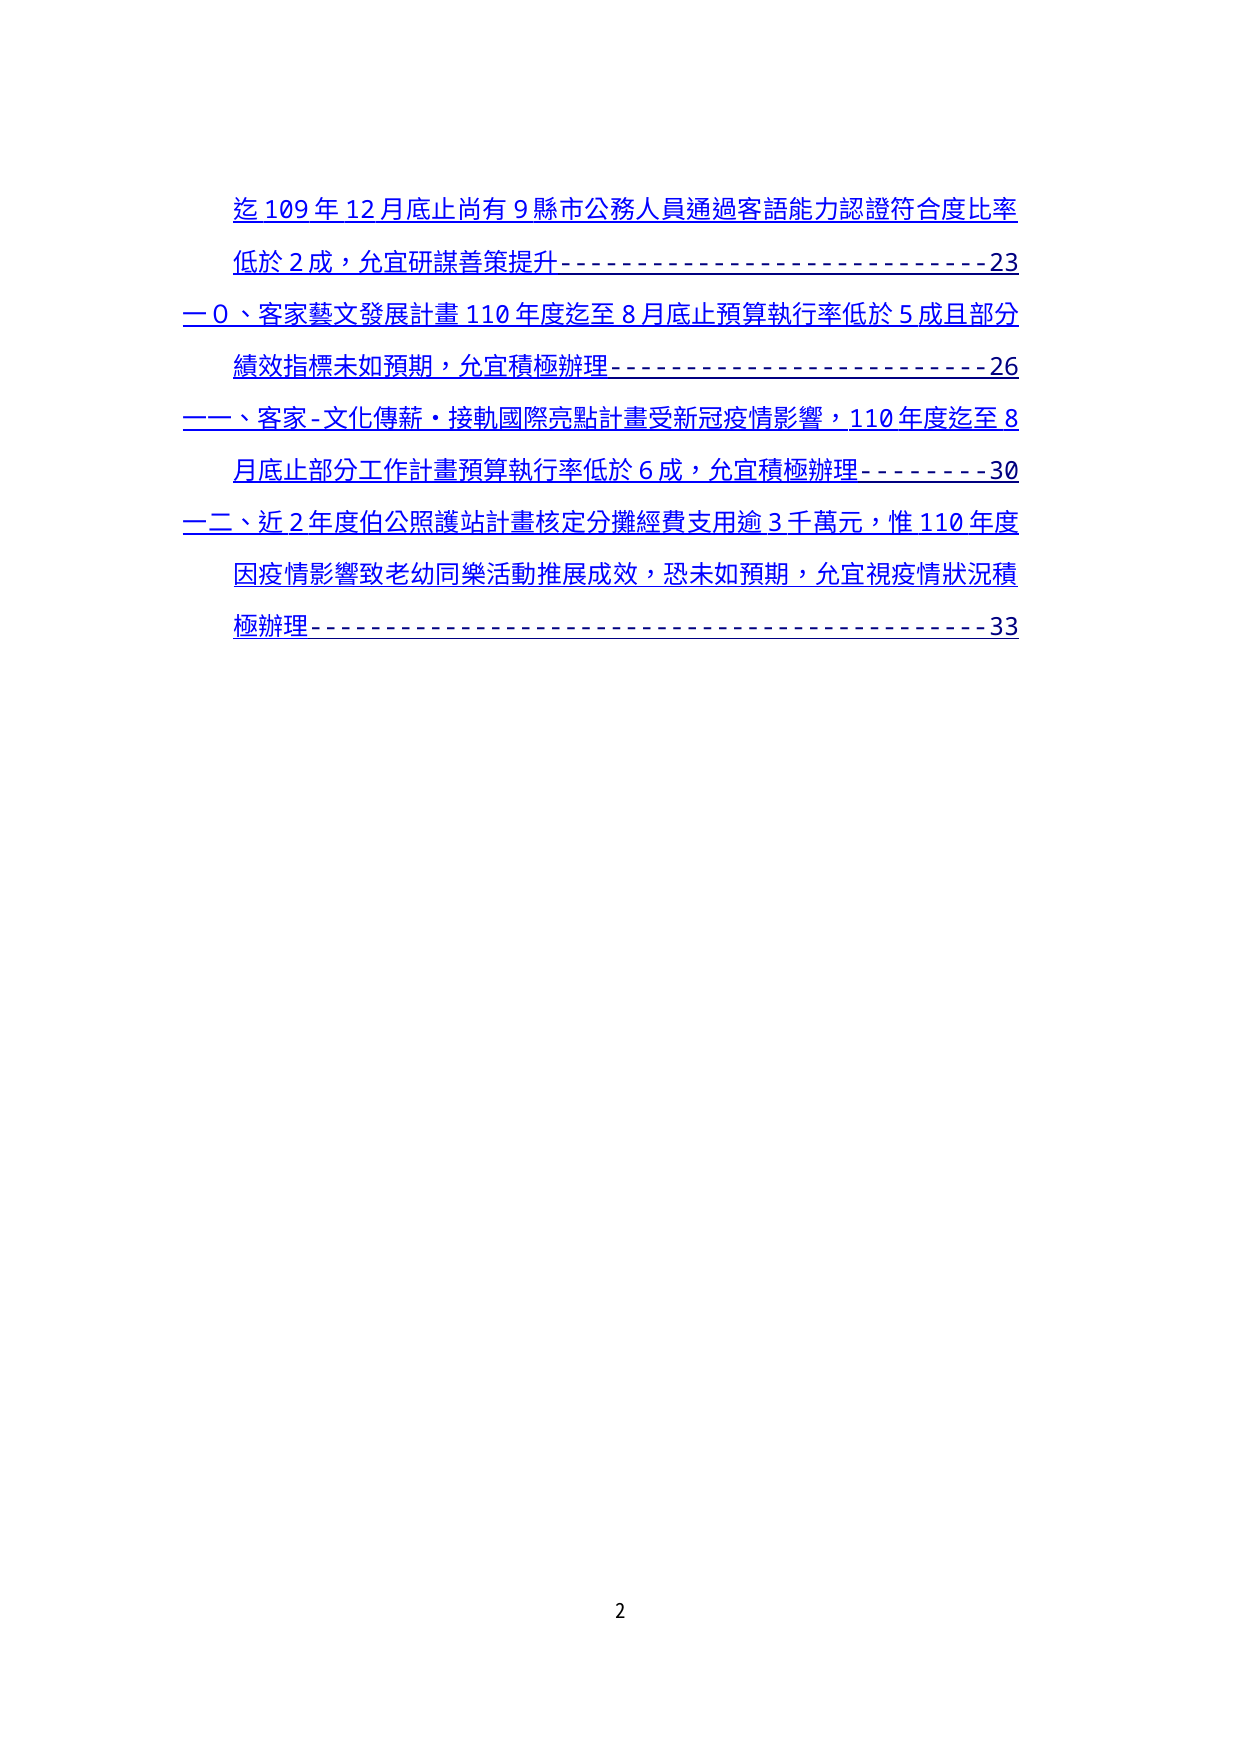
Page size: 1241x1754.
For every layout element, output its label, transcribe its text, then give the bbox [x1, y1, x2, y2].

text 因疫情影響致老幼同樂活動推展成效，恐未如預期，允宜視疫情狀況積極辦理 33 [183, 535, 1019, 646]
text 一０、客家藝文發展計畫110年度迄至8月底止預算執行率低於5成且部分 [183, 281, 1019, 325]
text 一二、近2年度伯公照護站計畫核定分攤經費支用逾3千萬元，惟110年度 [183, 490, 1019, 533]
text 迄109年12月底止尚有9縣市公務人員通過客語能力認證符合度比率低於2成，允宜研謀善策提升 23 [183, 177, 1019, 281]
text 一一、客家-文化傳薪‧接軌國際亮點計畫受新冠疫情影響，110年度迄至8 [183, 386, 1019, 429]
text 月底止部分工作計畫預算執行率低於6成，允宜積極辦理 30 [183, 430, 1019, 490]
text 績效指標未如預期，允宜積極辦理 26 [183, 327, 1019, 386]
